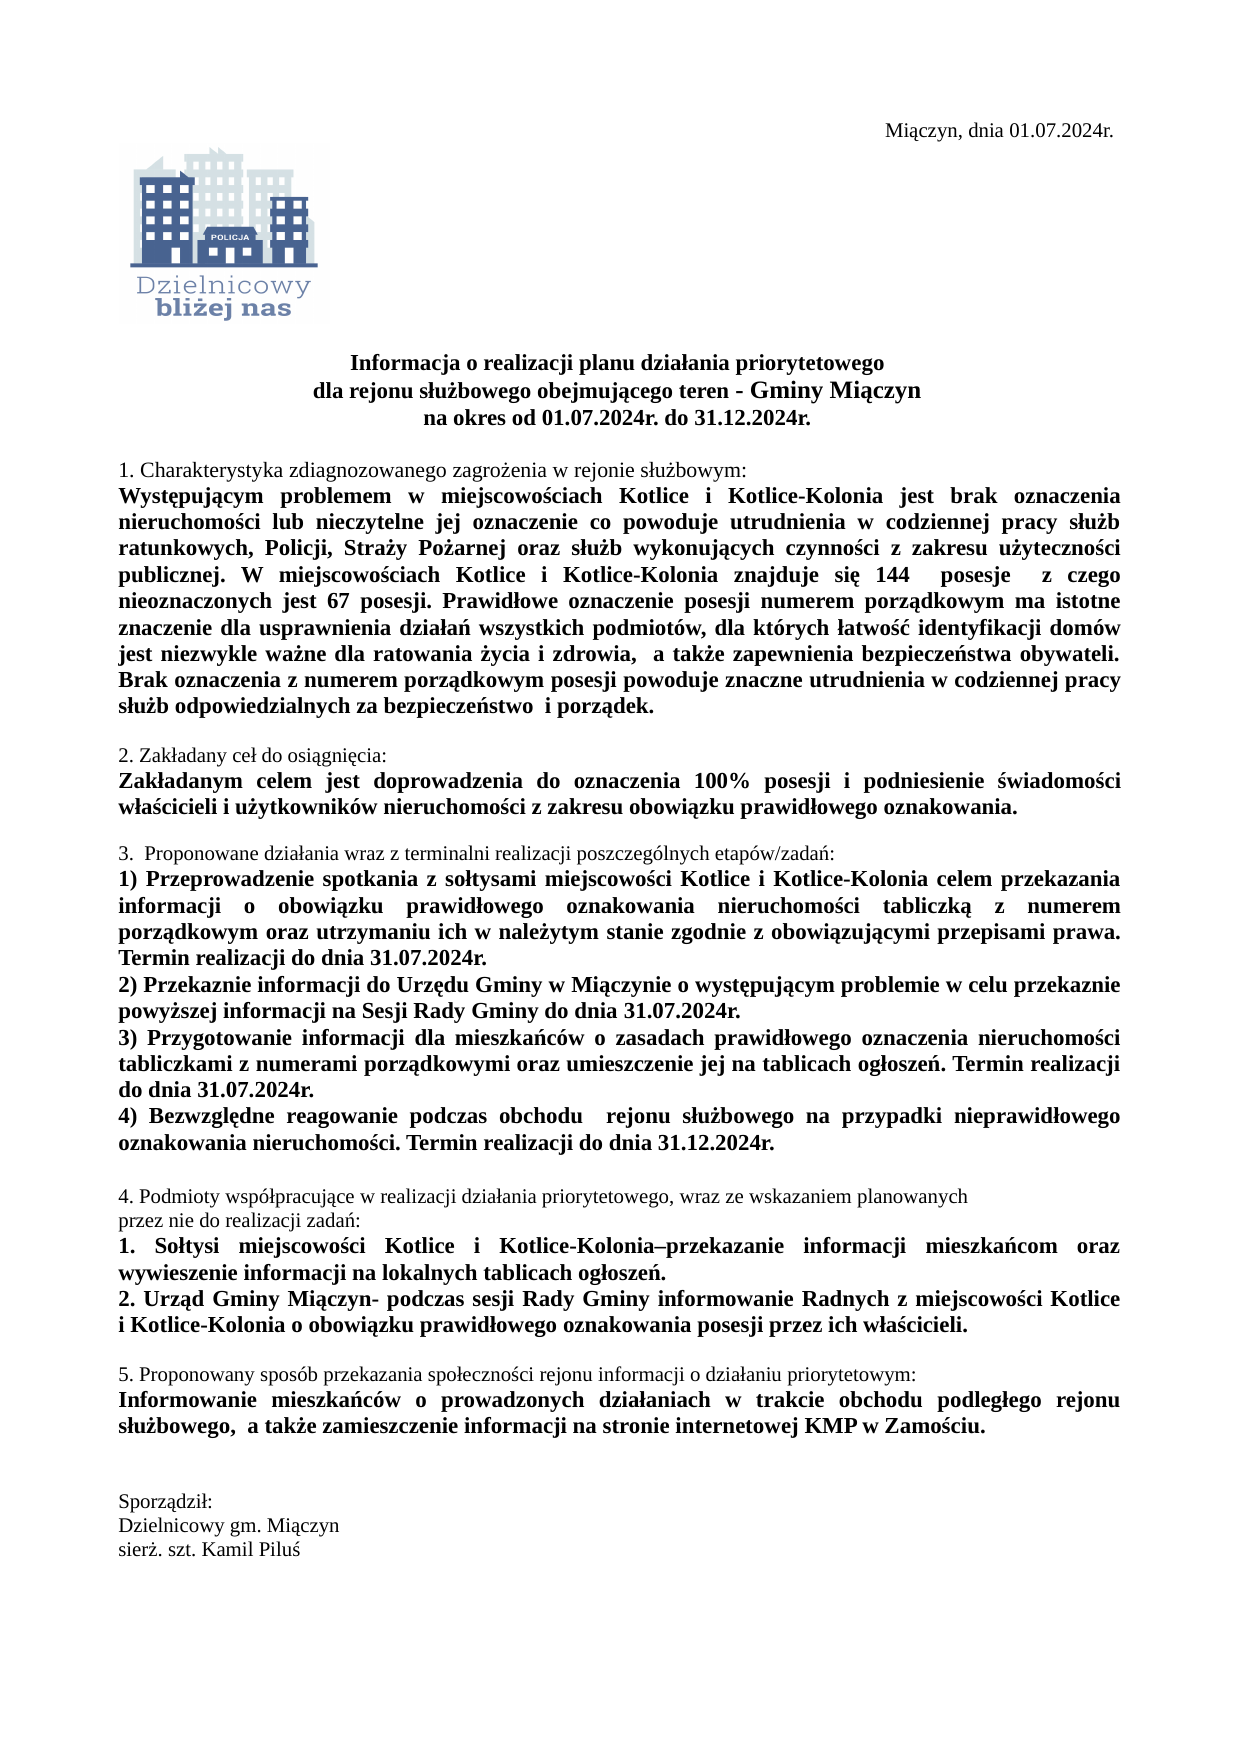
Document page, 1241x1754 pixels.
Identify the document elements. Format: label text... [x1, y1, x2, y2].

text Występującym problemem w miejscowościach Kotlice i Kotlice-Kolonia jest brak oznaczenia nieruchomości lub nieczytelne jej oznaczenie co powoduje utrudnienia w codziennej pracy służb ratunkowych, Policji, Straży Pożarnej oraz służb wykonujących czynności z zakresu użyteczności publicznej. W miejscowościach Kotlice i Kotlice-Kolonia znajduje się 144 posesje z czego nieoznaczonych jest 67 posesji. Prawidłowe oznaczenie posesji numerem porządkowym ma istotne znaczenie dla usprawnienia działań wszystkich podmiotów, dla których łatwość identyfikacji domów jest niezwykle ważne dla ratowania życia i zdrowia, a także zapewnienia bezpieczeństwa obywateli. Brak oznaczenia z numerem porządkowym posesji powoduje znaczne utrudnienia w codziennej pracy służb odpowiedzialnych za bezpieczeństwo i porządek. [118, 482, 1122, 719]
text na okres od 01.07.2024r. do 31.12.2024r. [118, 404, 1122, 430]
text 1) Przeprowadzenie spotkania z sołtysami miejscowości Kotlice i Kotlice-Kolonia celem przekazania informacji o obowiązku prawidłowego oznakowania nieruchomości tabliczką z numerem porządkowym oraz utrzymaniu ich w należytym stanie zgodnie z obowiązującymi przepisami prawa. Termin realizacji do dnia 31.07.2024r. [118, 865, 1122, 971]
text 3) Przygotowanie informacji dla mieszkańców o zasadach prawidłowego oznaczenia nieruchomości tabliczkami z numerami porządkowymi oraz umieszczenie jej na tablicach ogłoszeń. Termin realizacji do dnia 31.07.2024r. [118, 1023, 1122, 1103]
text Informowanie mieszkańców o prowadzonych działaniach w trakcie obchodu podległego rejonu służbowego, a także zamieszczenie informacji na stronie internetowej KMP w Zamościu. [118, 1386, 1122, 1438]
text Sporządził: [118, 1489, 1122, 1513]
text Informacja o realizacji planu działania priorytetowego [118, 349, 1122, 375]
text 5. Proponowany sposób przekazania społeczności rejonu informacji o działaniu priorytetowym: [118, 1362, 1122, 1386]
text 1. Sołtysi miejscowości Kotlice i Kotlice-Kolonia–przekazanie informacji mieszkańcom oraz wywieszenie informacji na lokalnych tablicach ogłoszeń. [118, 1232, 1122, 1285]
text 3. Proponowane działania wraz z terminalni realizacji poszczególnych etapów/zadań: [118, 841, 1122, 865]
text 2. Urząd Gminy Miączyn- podczas sesji Rady Gminy informowanie Radnych z miejscowości Kotlice i Kotlice-Kolonia o obowiązku prawidłowego oznakowania posesji przez ich właścicieli. [118, 1285, 1122, 1338]
text dla rejonu służbowego obejmującego teren - Gminy Miączyn [118, 375, 1122, 404]
text Dzielnicowy gm. Miączyn [118, 1513, 1122, 1537]
text sierż. szt. Kamil Piluś [118, 1537, 1122, 1561]
text 2) Przekaznie informacji do Urzędu Gminy w Miączynie o występującym problemie w celu przekaznie powyższej informacji na Sesji Rady Gminy do dnia 31.07.2024r. [118, 971, 1122, 1023]
text Miączyn, dnia 01.07.2024r. [118, 118, 1122, 142]
text Zakładanym celem jest doprowadzenia do oznaczenia 100% posesji i podniesienie świadomości właścicieli i użytkowników nieruchomości z zakresu obowiązku prawidłowego oznakowania. [118, 767, 1122, 820]
text 4) Bezwzględne reagowanie podczas obchodu rejonu służbowego na przypadki nieprawidłowego oznakowania nieruchomości. Termin realizacji do dnia 31.12.2024r. [118, 1103, 1122, 1155]
text 1. Charakterystyka zdiagnozowanego zagrożenia w rejonie służbowym: [118, 457, 1122, 482]
text 2. Zakładany ceł do osiągnięcia: [118, 743, 1122, 767]
text 4. Podmioty współpracujące w realizacji działania priorytetowego, wraz ze wskazaniem planowanych przez nie do realizacji zadań: [118, 1184, 1122, 1232]
